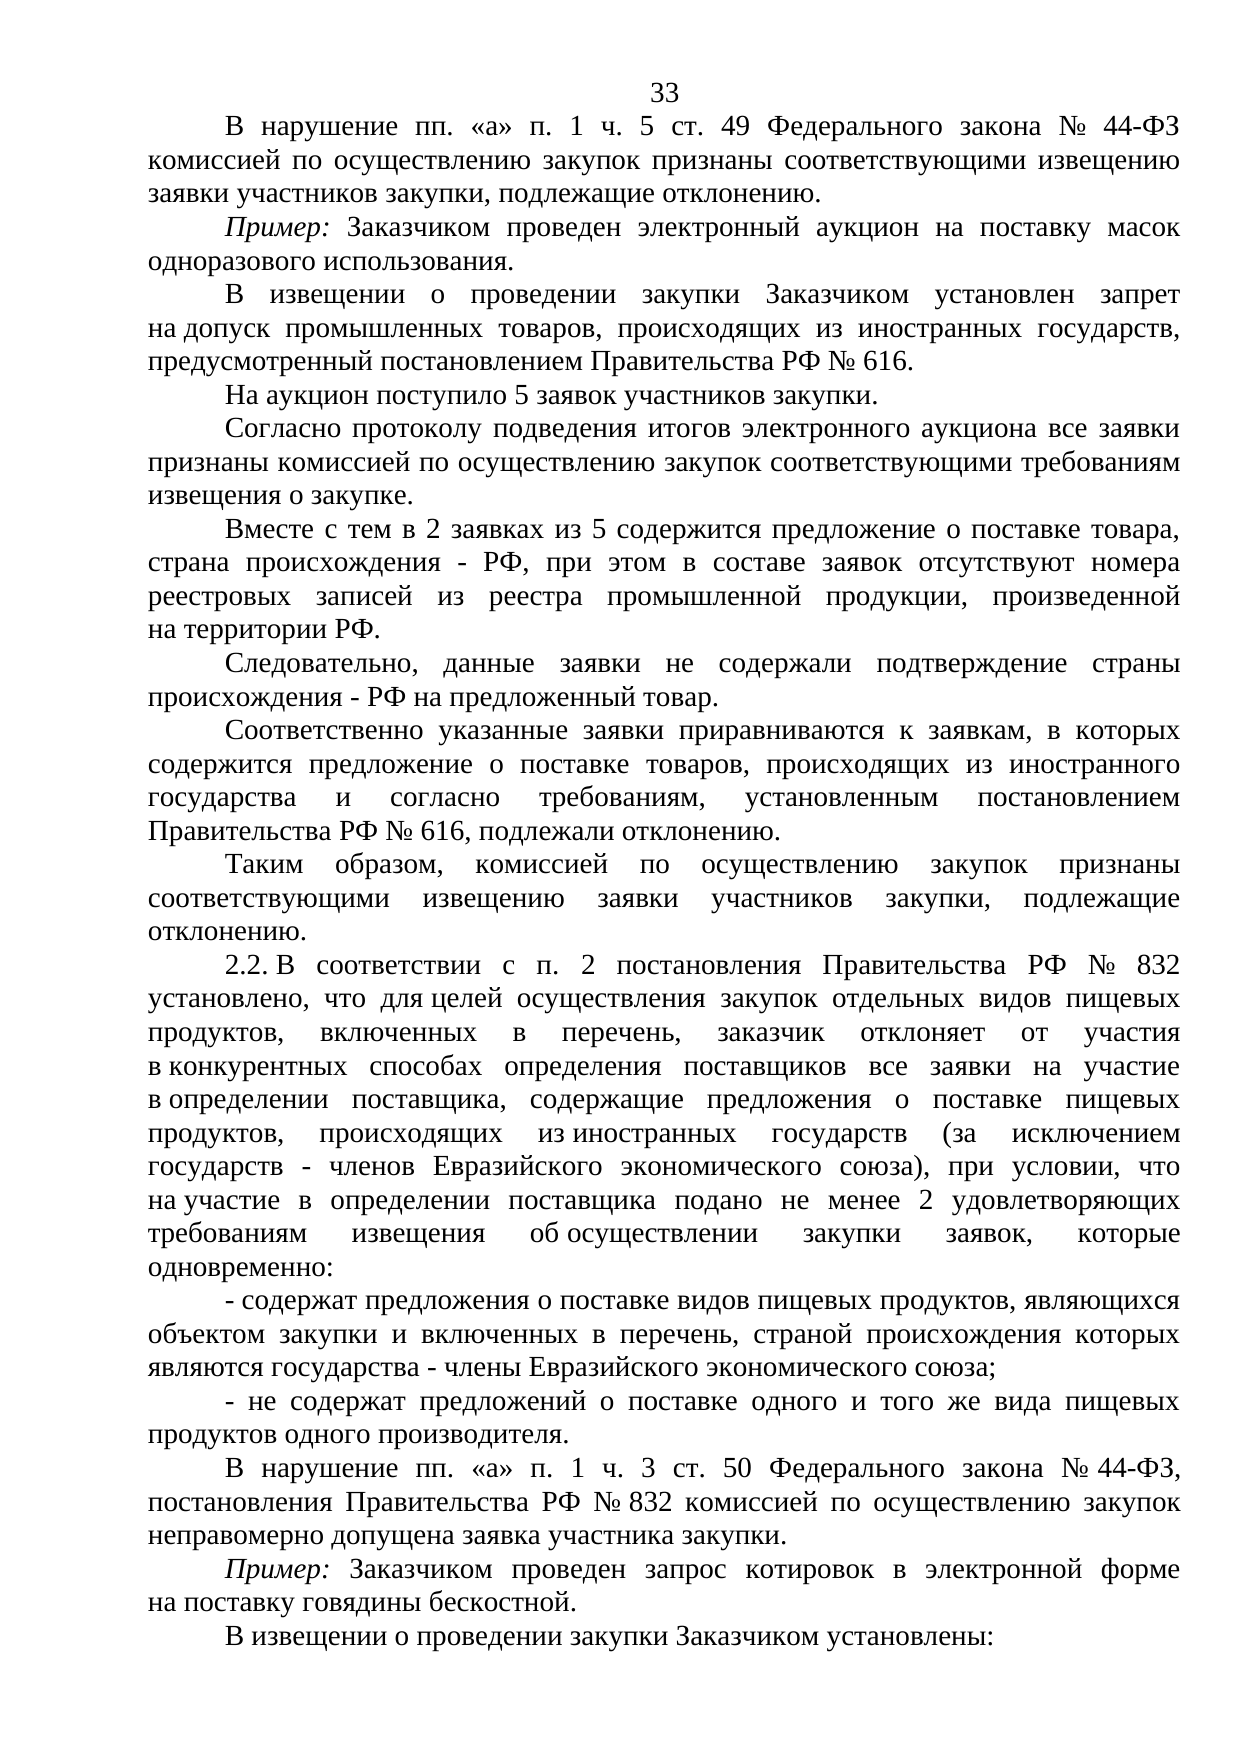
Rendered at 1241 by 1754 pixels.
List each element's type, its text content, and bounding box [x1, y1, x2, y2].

text - содержат предложения о поставке видов пищевых продуктов, являющихся объектом закупки и включенных в перечень, страной происхождения которых являются государства - члены Евразийского экономического союза; [148, 1282, 1181, 1383]
text Вместе с тем в 2 заявках из 5 содержится предложение о поставке товара, страна происхождения - РФ, при этом в составе заявок отсутствуют номера реестровых записей из реестра промышленной продукции, произведенной на территории РФ. [148, 511, 1181, 645]
text Следовательно, данные заявки не содержали подтверждение страны происхождения - РФ на предложенный товар. [148, 645, 1181, 712]
text Пример: Заказчиком проведен электронный аукцион на поставку масок одноразового использования. [148, 209, 1181, 276]
text Согласно протоколу подведения итогов электронного аукциона все заявки признаны комиссией по осуществлению закупок соответствующими требованиям извещения о закупке. [148, 410, 1181, 511]
text Соответственно указанные заявки приравниваются к заявкам, в которых содержится предложение о поставке товаров, происходящих из иностранного государства и согласно требованиям, установленным постановлением Правительства РФ № 616, подлежали отклонению. [148, 712, 1181, 846]
text - не содержат предложений о поставке одного и того же вида пищевых продуктов одного производителя. [148, 1383, 1181, 1450]
text В нарушение пп. «а» п. 1 ч. 5 ст. 49 Федерального закона № 44-ФЗ комиссией по осуществлению закупок признаны соответствующими извещению заявки участников закупки, подлежащие отклонению. [148, 108, 1181, 209]
text 2.2. В соответствии с п. 2 постановления Правительства РФ № 832 установлено, что для целей осуществления закупок отдельных видов пищевых продуктов, включенных в перечень, заказчик отклоняет от участия в конкурентных способах определения поставщиков все заявки на участие в определении поставщика, содержащие предложения о поставке пищевых продуктов, происходящих из иностранных государств (за исключением государств - членов Евразийского экономического союза), при условии, что на участие в определении поставщика подано не менее 2 удовлетворяющих требованиям извещения об осуществлении закупки заявок, которые одновременно: [148, 947, 1181, 1282]
text В извещении о проведении закупки Заказчиком установлен запрет на допуск промышленных товаров, происходящих из иностранных государств, предусмотренный постановлением Правительства РФ № 616. [148, 276, 1181, 377]
text В извещении о проведении закупки Заказчиком установлены: [148, 1618, 1181, 1651]
text Таким образом, комиссией по осуществлению закупок признаны соответствующими извещению заявки участников закупки, подлежащие отклонению. [148, 846, 1181, 947]
text В нарушение пп. «а» п. 1 ч. 3 ст. 50 Федерального закона № 44-ФЗ, постановления Правительства РФ № 832 комиссией по осуществлению закупок неправомерно допущена заявка участника закупки. [148, 1450, 1181, 1551]
text На аукцион поступило 5 заявок участников закупки. [148, 377, 1181, 410]
text Пример: Заказчиком проведен запрос котировок в электронной форме на поставку говядины бескостной. [148, 1551, 1181, 1618]
